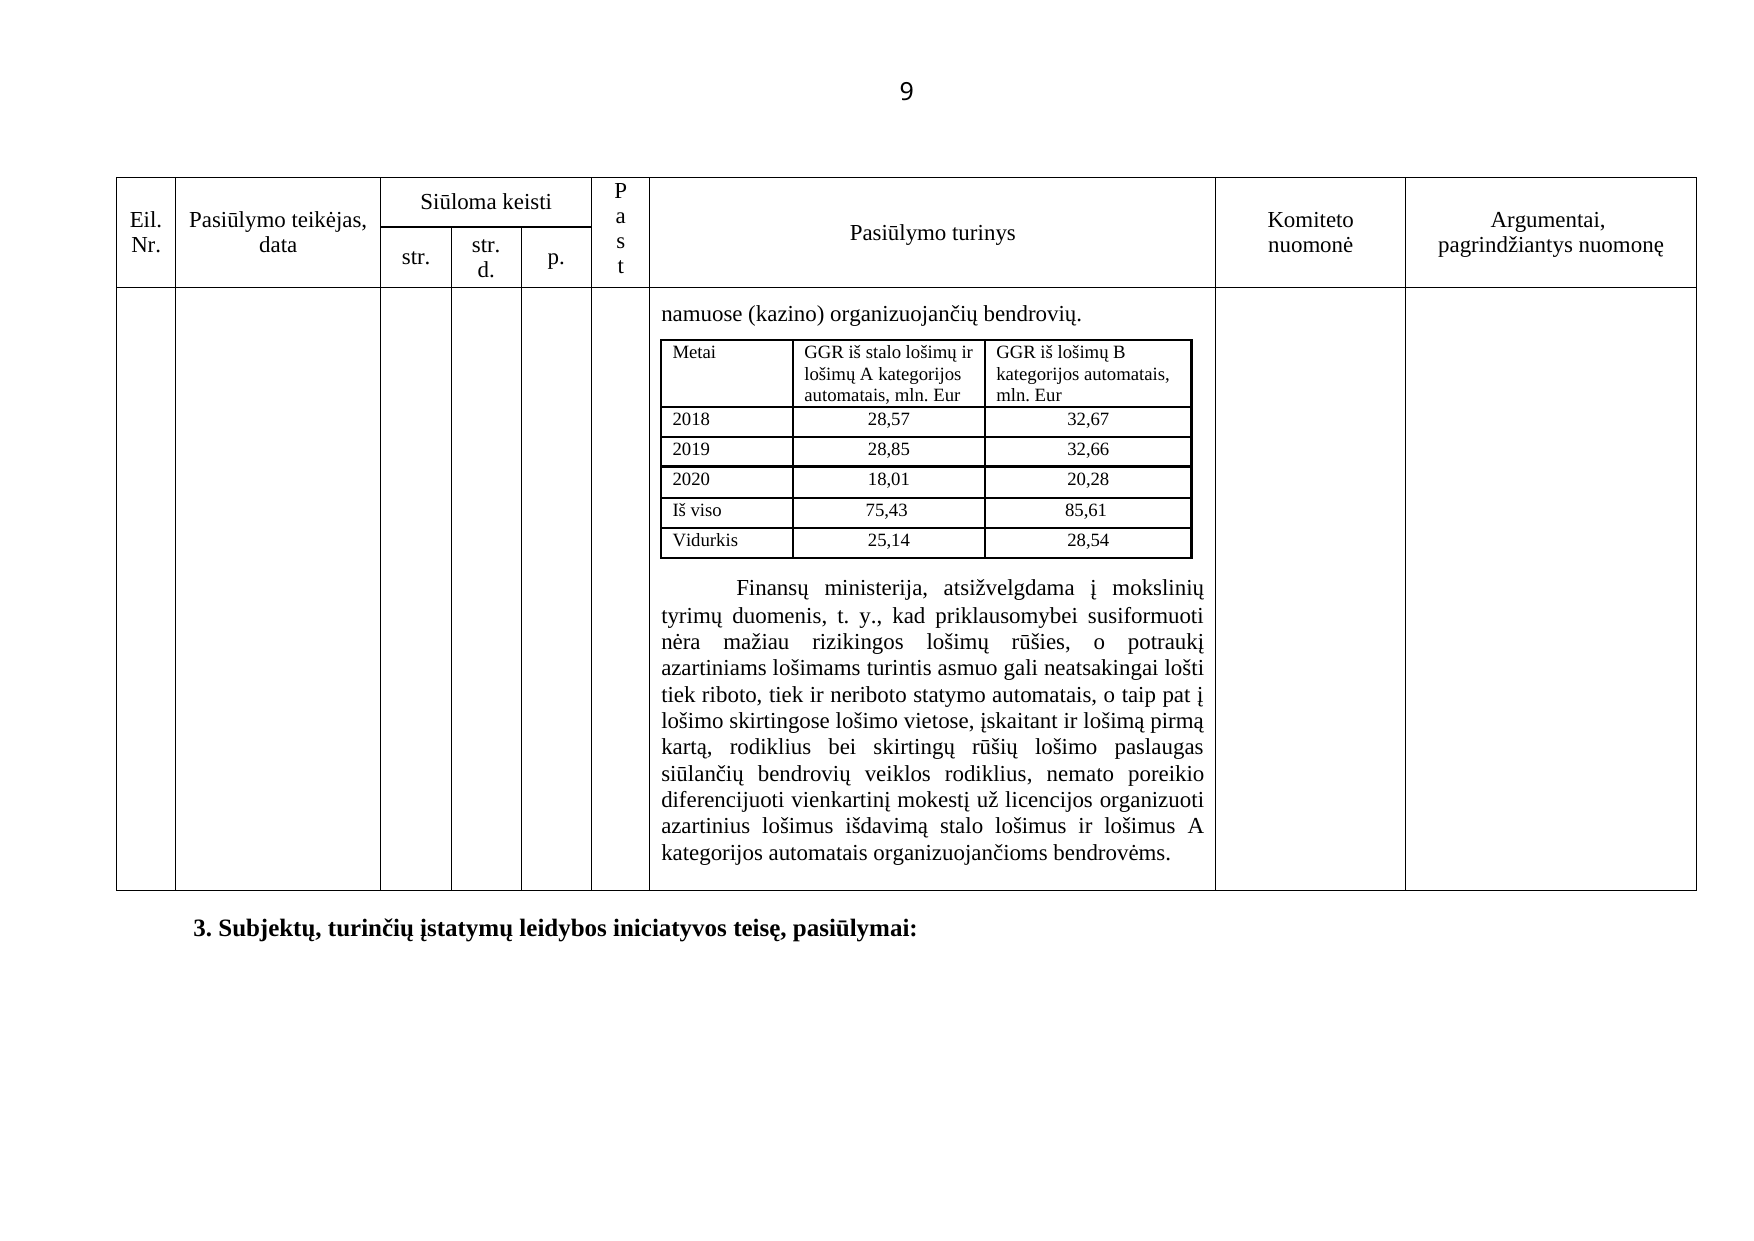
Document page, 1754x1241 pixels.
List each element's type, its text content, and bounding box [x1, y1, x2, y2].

table_cell [117, 288, 175, 890]
table_header GGR iš stalo lošimų ir lošimų A kategorijos automatais, mln. Eur [794, 341, 984, 406]
table_cell [381, 288, 451, 890]
table_cell str. d. [452, 228, 521, 287]
table_cell namuose (kazino) organizuojančių bendrovių. Finansų ministerija, atsižvelgdama į mokslinių tyrimų duomenis, t. y., kad priklausomybei susiformuoti nėra mažiau rizikingos lošimų rūšies, o potraukį azartiniams lošimams turintis asmuo gali neatsakingai lošti tiek riboto, tiek ir neriboto statymo automatais, o taip pat į lošimo skirtingose lošimo vietose, įskaitant ir lošimą pirmą kartą, rodiklius bei skirtingų rūšių lošimo paslaugas siūlančių bendrovių veiklos rodiklius, nemato poreikio diferencijuoti vienkartinį mokestį už licencijos organizuoti azartinius lošimus išdavimą stalo lošimus ir lošimus A kategorijos automatais organizuojančioms bendrovėms. [650, 288, 1215, 890]
table_cell Vidurkis [662, 529, 792, 557]
table_cell p. [522, 228, 591, 287]
table_cell [522, 288, 591, 890]
table_header Pasiūlymo turinys [650, 178, 1215, 287]
table_header Pastabos [592, 178, 649, 287]
table_cell 20,28 [986, 468, 1190, 497]
table_cell 28,54 [986, 529, 1190, 557]
table_header Argumentai, pagrindžiantys nuomonę [1406, 178, 1696, 287]
table_cell 2020 [662, 468, 792, 497]
table_cell str. [381, 228, 451, 287]
table_cell 28,57 [794, 408, 984, 436]
table_cell 2019 [662, 438, 792, 465]
table_cell [592, 288, 649, 890]
table_cell 2018 [662, 408, 792, 436]
table_header Siūloma keisti [381, 178, 591, 226]
table_header Eil. Nr. [117, 178, 175, 287]
table_header Metai [662, 341, 792, 406]
table_cell [176, 288, 380, 890]
table_cell 75,43 [794, 499, 984, 527]
table_cell 32,66 [986, 438, 1190, 465]
table_cell 28,85 [794, 438, 984, 465]
table_cell Iš viso [662, 499, 792, 527]
table_cell 32,67 [986, 408, 1190, 436]
table_cell 85,61 [986, 499, 1190, 527]
subtitle 3. Subjektų, turinčių įstatymų leidybos iniciatyvos teisę, pasiūlymai: [118, 913, 1695, 942]
table_cell [1216, 288, 1405, 890]
table_cell 25,14 [794, 529, 984, 557]
table_cell [1406, 288, 1696, 890]
table_cell 18,01 [794, 468, 984, 497]
table_header Pasiūlymo teikėjas, data [176, 178, 380, 287]
table_cell [452, 288, 521, 890]
table_header Komiteto nuomonė [1216, 178, 1405, 287]
table_header GGR iš lošimų B kategorijos automatais, mln. Eur [986, 341, 1190, 406]
